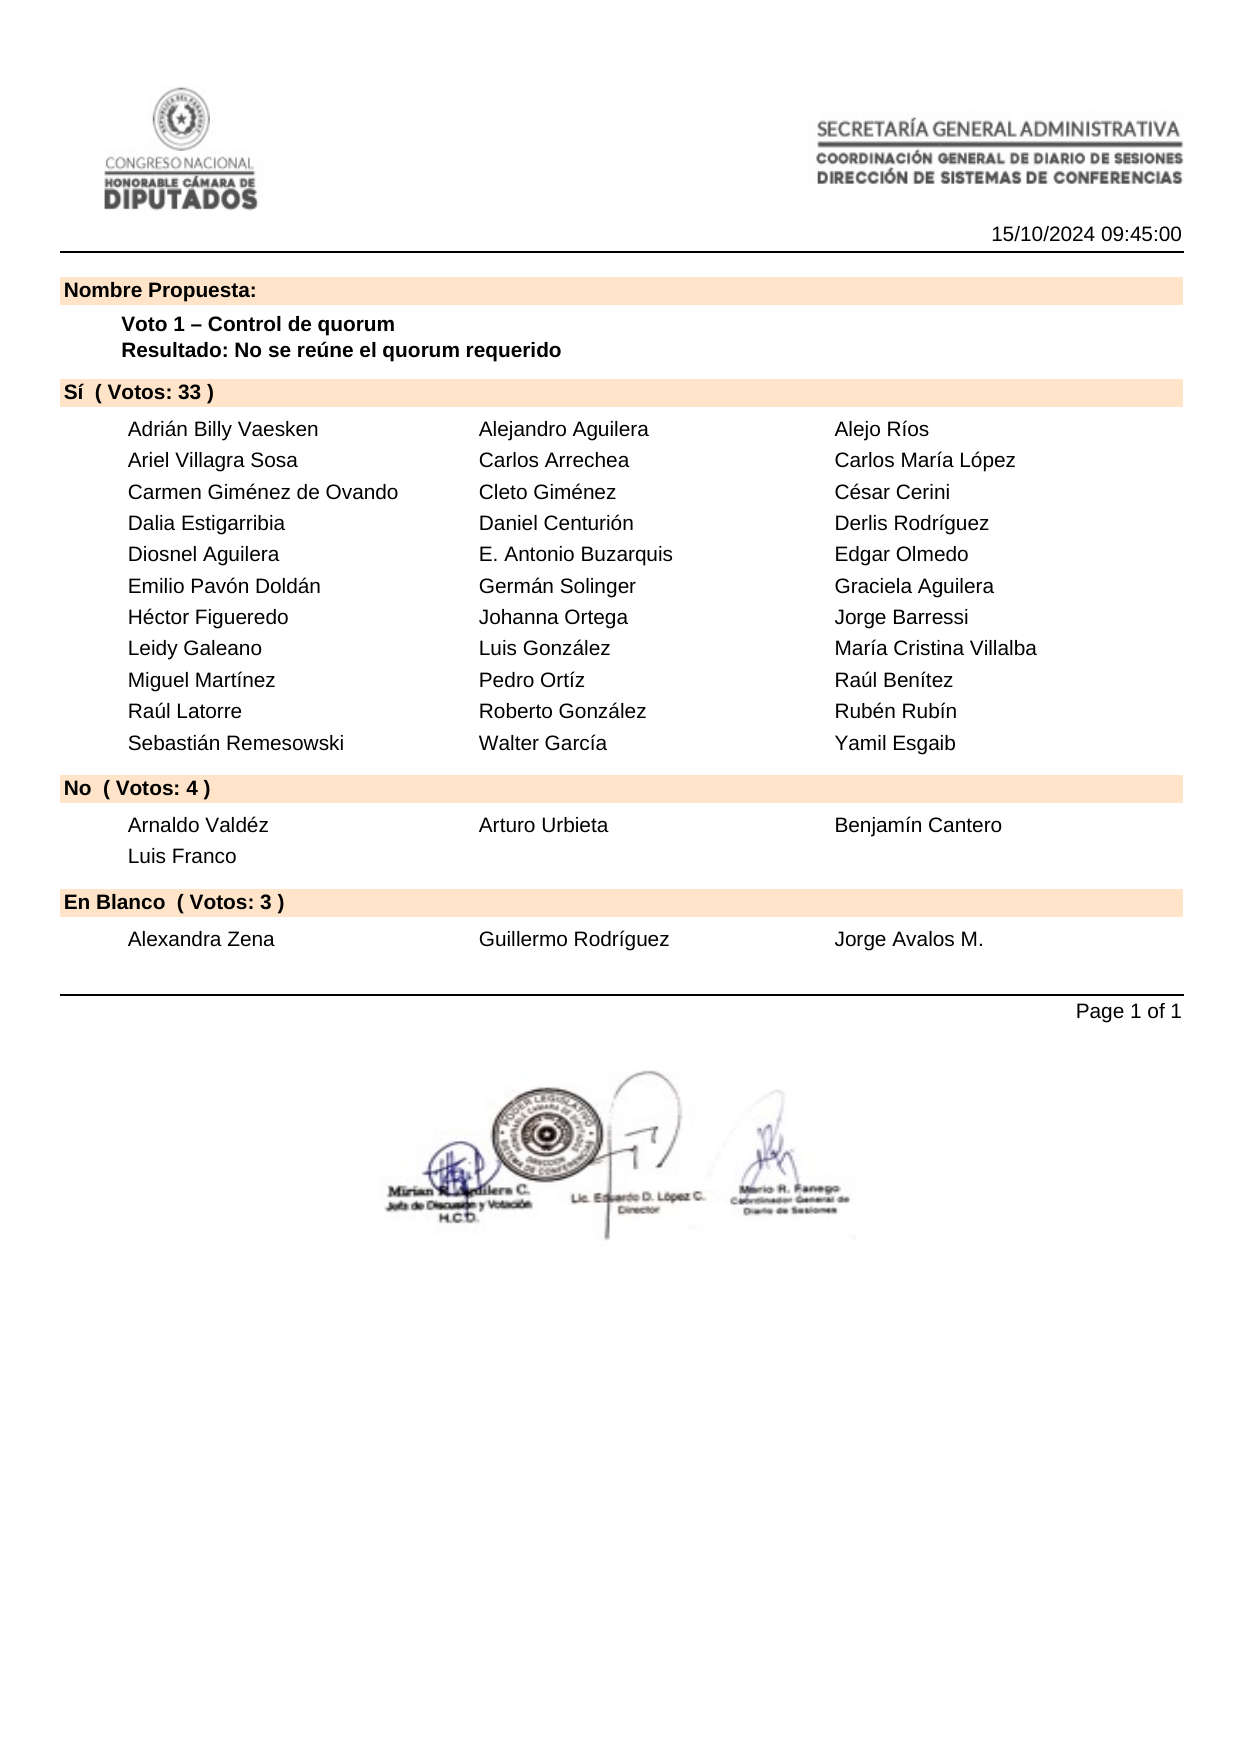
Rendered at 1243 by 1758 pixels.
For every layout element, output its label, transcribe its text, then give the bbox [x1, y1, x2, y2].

table_cell Yamil Esgaib [831, 729, 1168, 758]
table_header 15/10/2024 09:45:00 [649, 217, 1183, 251]
table_cell [476, 840, 815, 889]
table_cell [831, 840, 1168, 889]
table_cell [462, 812, 476, 889]
table_cell Jorge Barressi [831, 604, 1168, 632]
table_cell [815, 926, 831, 993]
table_cell Voto 1 – Control de quorum Resultado: No se reúne el quorum requerido [118, 311, 1178, 361]
table_cell [1184, 843, 1189, 872]
table_cell Germán Solinger [476, 573, 815, 601]
table_cell Leidy Galeano [125, 635, 462, 664]
table_cell Carmen Giménez de Ovando [125, 478, 462, 507]
table_cell Alejo Ríos [831, 416, 1168, 444]
table_cell [1184, 998, 1189, 1032]
table_cell [831, 758, 1168, 775]
table_cell [1184, 729, 1189, 758]
table_cell [815, 812, 831, 889]
table_cell Sebastián Remesowski [125, 729, 462, 758]
table_cell Cleto Giménez [476, 478, 815, 507]
table_cell [1168, 926, 1183, 993]
table_cell [1184, 872, 1189, 889]
table_cell [1184, 407, 1189, 416]
table_cell [60, 918, 1183, 926]
table_cell [1184, 758, 1189, 775]
table_cell [1184, 976, 1189, 993]
table_cell Derlis Rodríguez [831, 510, 1168, 538]
table_cell [1168, 416, 1183, 775]
table_cell Héctor Figueredo [125, 604, 462, 632]
table_cell [1184, 416, 1189, 444]
table_cell [60, 305, 1183, 311]
table_cell [1178, 311, 1189, 378]
table_cell Edgar Olmedo [831, 541, 1168, 569]
table_cell [462, 416, 476, 775]
table_cell [1184, 812, 1189, 840]
table_cell [815, 416, 831, 775]
table_cell [60, 416, 124, 775]
table_cell [60, 926, 124, 993]
table_cell Jorge Avalos M. [831, 926, 1168, 976]
table_cell [1184, 510, 1189, 538]
table_cell E. Antonio Buzarquis [476, 541, 815, 569]
table_cell [1184, 635, 1189, 664]
table_cell Luis Franco [125, 843, 462, 872]
table_cell [60, 803, 1183, 812]
table_cell Alexandra Zena [125, 926, 462, 976]
table_cell Pedro Ortíz [476, 666, 815, 695]
table_cell [1184, 604, 1189, 632]
table_cell [60, 255, 1183, 277]
table_cell Alejandro Aguilera [476, 416, 815, 444]
table_cell Adrián Billy Vaesken [125, 416, 462, 444]
table_cell Johanna Ortega [476, 604, 815, 632]
table_cell [1184, 478, 1189, 507]
table_header [1184, 217, 1189, 251]
table_cell [1184, 666, 1189, 695]
table_cell Raúl Latorre [125, 698, 462, 726]
table_cell No ( Votos: 4 ) [60, 775, 1183, 803]
table_cell Raúl Benítez [831, 666, 1168, 695]
table_cell María Cristina Villalba [831, 635, 1168, 664]
table_cell [60, 311, 118, 378]
table_cell [1184, 803, 1189, 812]
table_cell Roberto González [476, 698, 815, 726]
table_cell [125, 976, 462, 993]
table_cell Daniel Centurión [476, 510, 815, 538]
table_cell En Blanco ( Votos: 3 ) [60, 889, 1183, 917]
table_cell [1184, 698, 1189, 726]
table_cell [1184, 889, 1189, 917]
table_cell [60, 407, 1183, 416]
table_cell [1184, 775, 1189, 803]
table_cell [1168, 812, 1183, 889]
table_cell Sí ( Votos: 33 ) [60, 379, 1183, 407]
table_cell Dalia Estigarribia [125, 510, 462, 538]
table_cell Page 1 of 1 [827, 998, 1183, 1032]
table_cell [1184, 541, 1189, 569]
table_cell Diosnel Aguilera [125, 541, 462, 569]
table_cell [476, 758, 815, 775]
table_cell [476, 976, 815, 993]
table_cell César Cerini [831, 478, 1168, 507]
table_cell Arnaldo Valdéz [125, 812, 462, 840]
table_cell Miguel Martínez [125, 666, 462, 695]
table_cell [60, 998, 827, 1032]
table_cell Luis González [476, 635, 815, 664]
table_header [60, 217, 649, 251]
table_cell Walter García [476, 729, 815, 758]
table_cell [1184, 918, 1189, 926]
table_cell [125, 872, 462, 889]
table_cell [1184, 379, 1189, 407]
table_cell Graciela Aguilera [831, 573, 1168, 601]
table_cell Benjamín Cantero [831, 812, 1168, 840]
table_cell [1184, 447, 1189, 476]
table_cell Arturo Urbieta [476, 812, 815, 840]
table_cell Carlos Arrechea [476, 447, 815, 476]
table_cell [831, 976, 1168, 993]
table_cell Nombre Propuesta: [60, 277, 1183, 305]
table_cell [125, 758, 462, 775]
table_cell [60, 812, 124, 889]
table_cell Carlos María López [831, 447, 1168, 476]
table_cell Guillermo Rodríguez [476, 926, 815, 976]
table_cell Emilio Pavón Doldán [125, 573, 462, 601]
table_cell [1184, 255, 1189, 277]
table_cell [118, 361, 1178, 378]
table_cell [462, 926, 476, 993]
table_cell [1184, 573, 1189, 601]
table_cell Rubén Rubín [831, 698, 1168, 726]
table_cell Ariel Villagra Sosa [125, 447, 462, 476]
table_cell [1184, 277, 1189, 305]
table_cell [1184, 926, 1189, 976]
